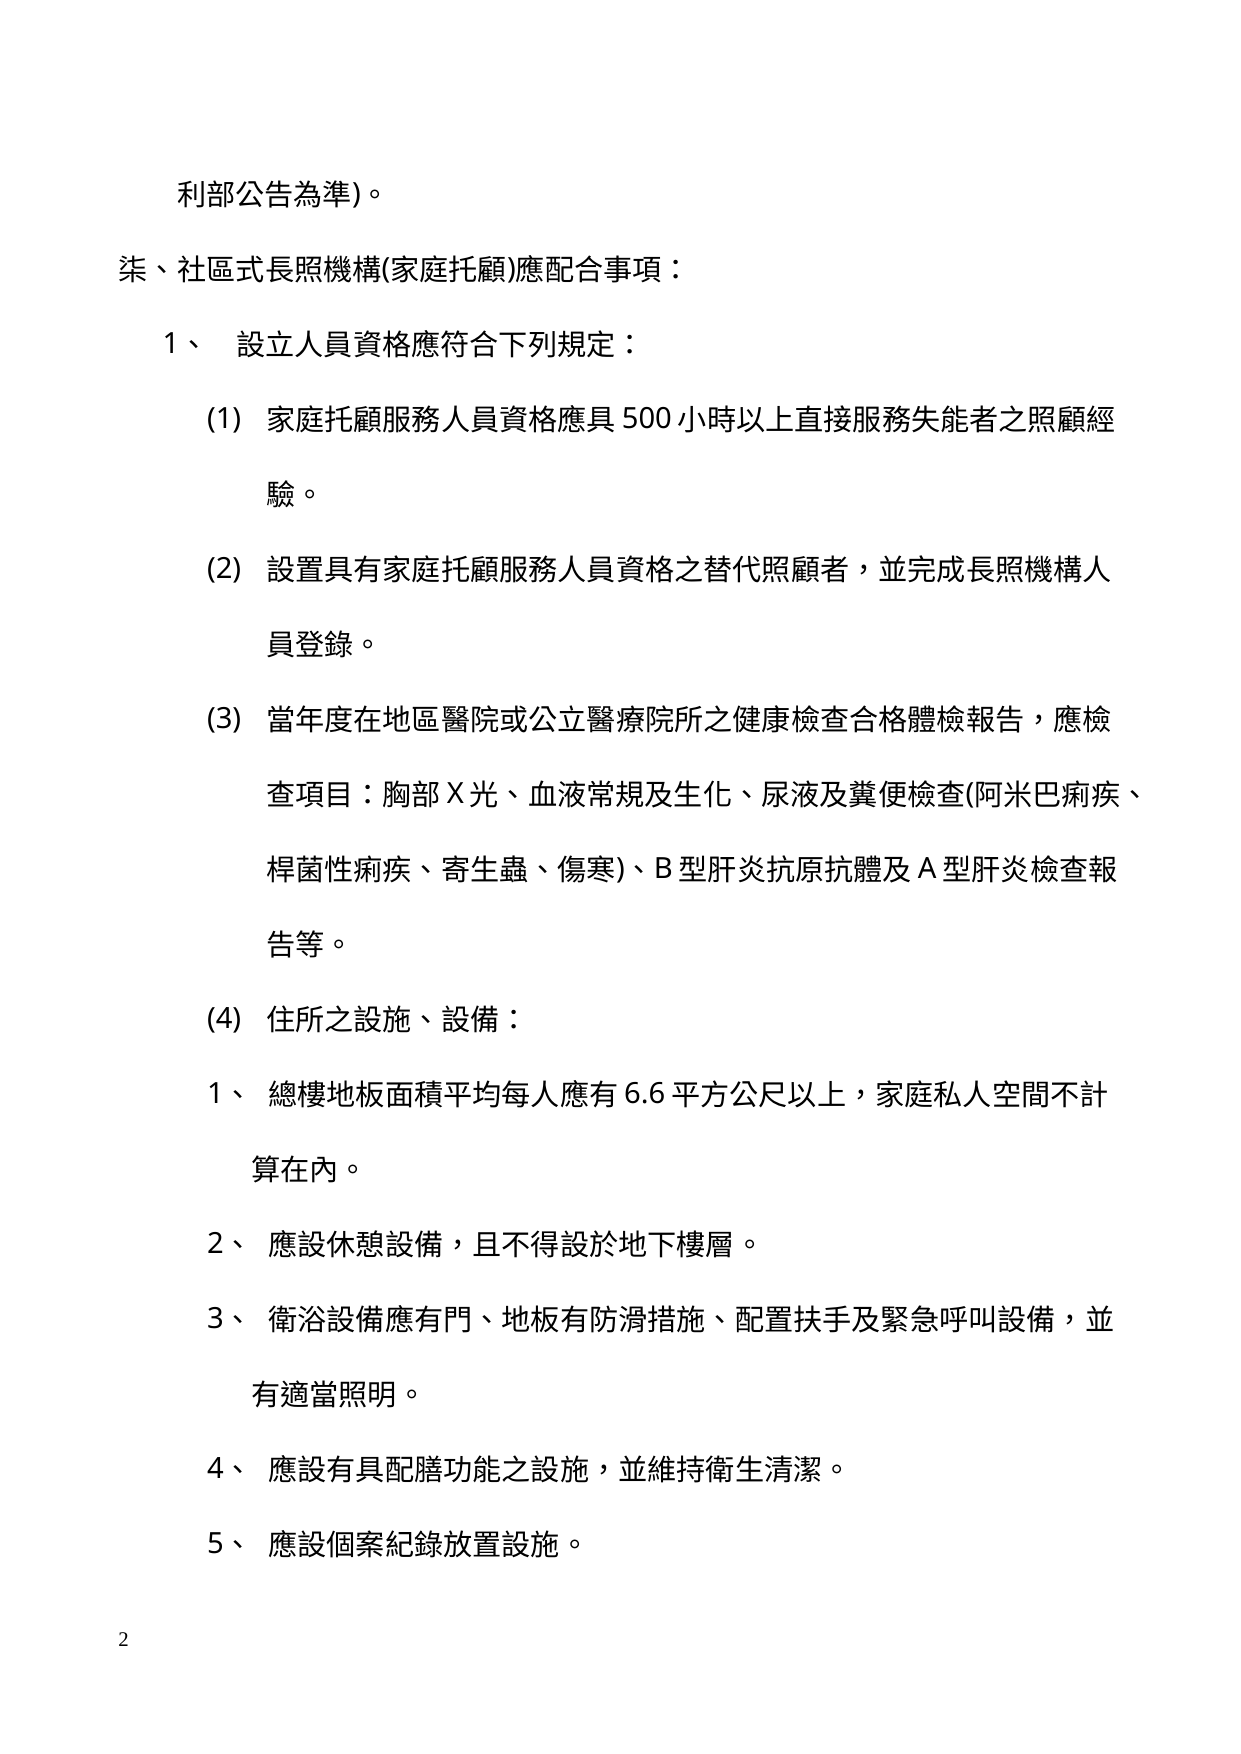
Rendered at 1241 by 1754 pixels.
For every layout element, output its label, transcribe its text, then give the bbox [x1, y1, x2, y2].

list 應設有具配膳功能之設施，並維持衛生清潔。 [207, 1423, 1122, 1498]
list 設置具有家庭托顧服務人員資格之替代照顧者，並完成長照機構人員登錄。 [207, 523, 1122, 673]
list 衛浴設備應有門、地板有防滑措施、配置扶手及緊急呼叫設備，並有適當照明。 [207, 1273, 1122, 1423]
list 當年度在地區醫院或公立醫療院所之健康檢查合格體檢報告，應檢查項目：胸部X光、血液常規及生化、尿液及糞便檢查(阿米巴痢疾、桿菌性痢疾、寄生蟲、傷寒)、B型肝炎抗原抗體及A型肝炎檢查報告等。 [207, 673, 1122, 973]
list 家庭托顧服務人員資格應具500小時以上直接服務失能者之照顧經驗。 [207, 373, 1122, 523]
list 社區式長照機構(家庭托顧)應配合事項： [118, 223, 1122, 298]
list 總樓地板面積平均每人應有6.6平方公尺以上，家庭私人空間不計算在內。 [207, 1048, 1122, 1198]
text 利部公告為準)。 [177, 148, 1122, 223]
list 應設休憩設備，且不得設於地下樓層。 [207, 1198, 1122, 1273]
list 住所之設施、設備： [207, 973, 1122, 1048]
list 設立人員資格應符合下列規定： [162, 298, 1122, 373]
list 應設個案紀錄放置設施。 [207, 1498, 1122, 1573]
